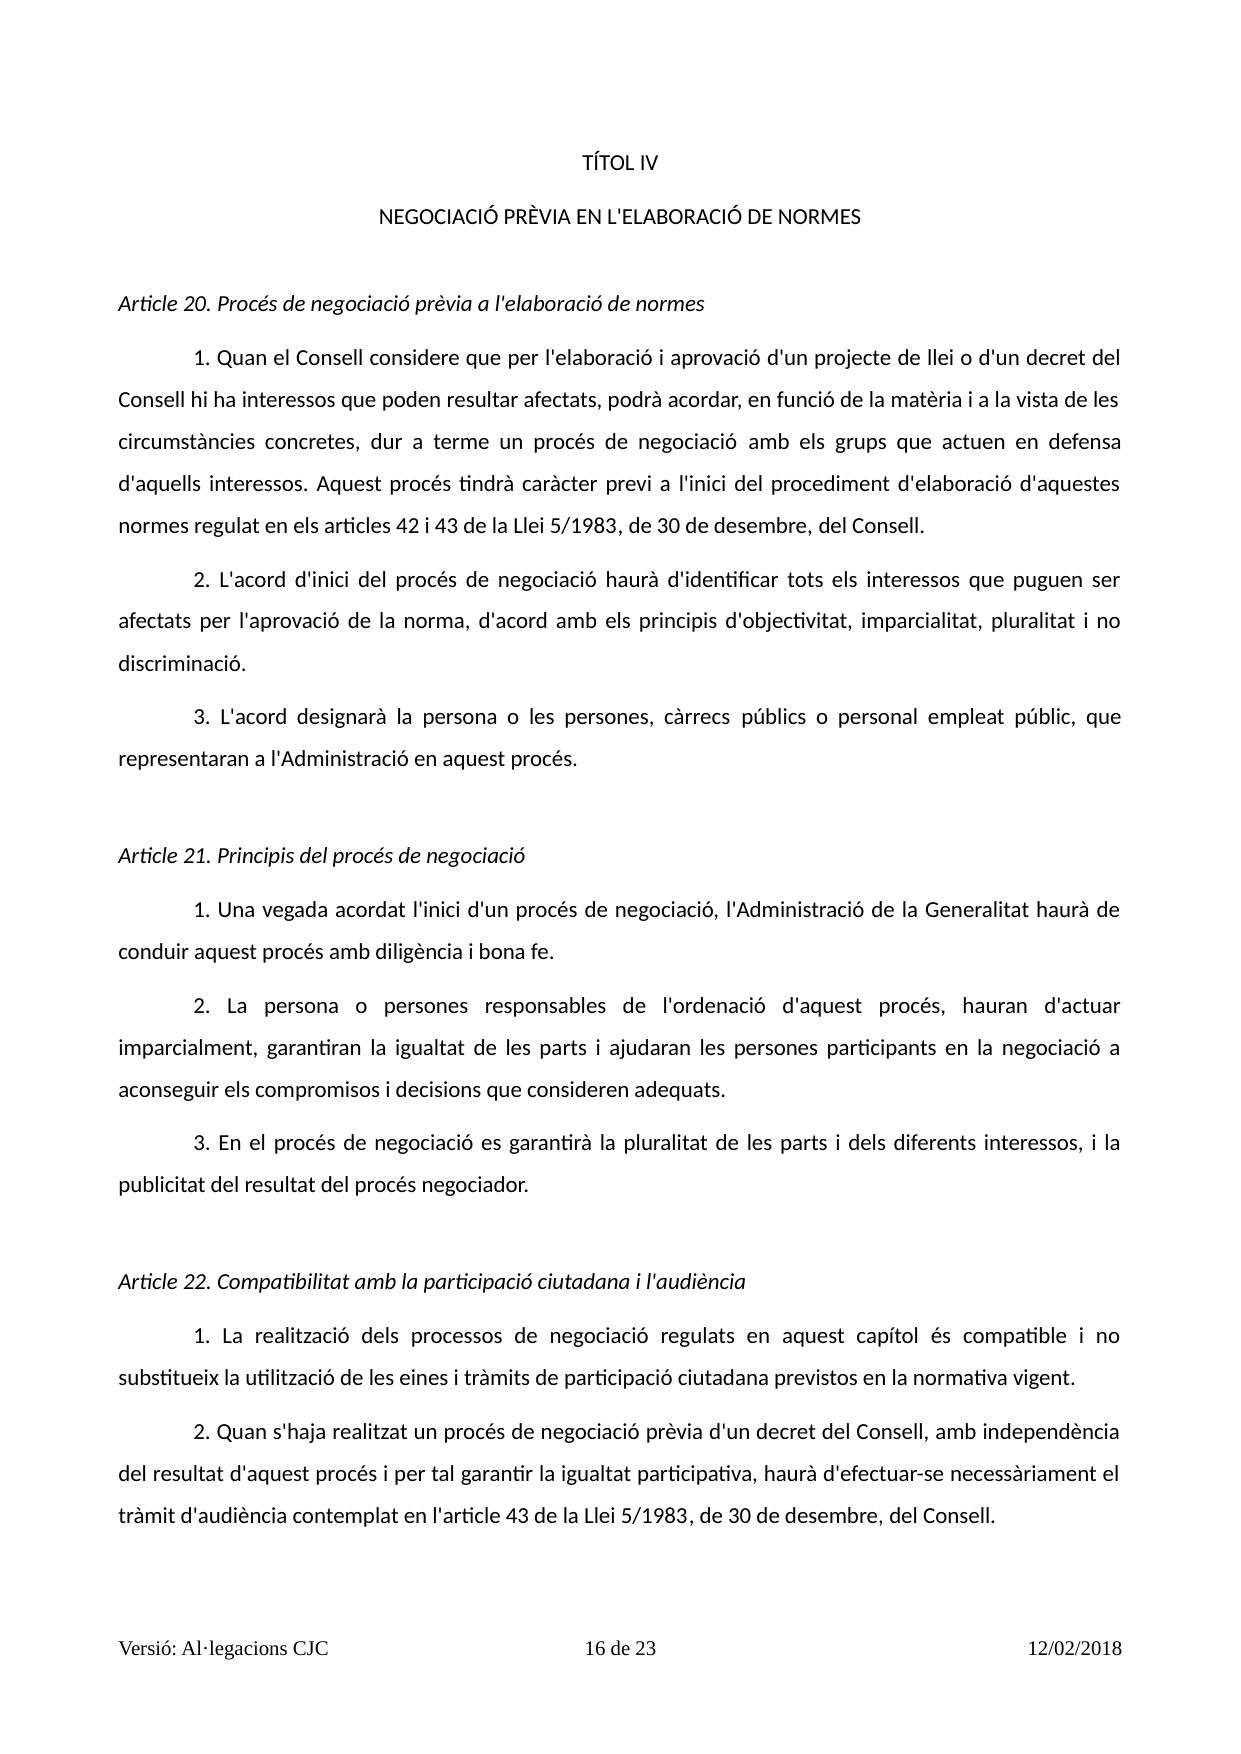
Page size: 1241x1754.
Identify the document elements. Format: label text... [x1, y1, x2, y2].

text 2. L'acord d'inici del procés de negociació haurà d'identificar tots els interessos que puguen ser afectats per l'aprovació de la norma, d'acord amb els principis d'objectivitat, imparcialitat, pluralitat i no discriminació. [118, 565, 1122, 677]
text 1. Una vegada acordat l'inici d'un procés de negociació, l'Administració de la Generalitat haurà de conduir aquest procés amb diligència i bona fe. [118, 895, 1122, 965]
text TÍTOL IV [118, 148, 1122, 176]
text 3. En el procés de negociació es garantirà la pluralitat de les parts i dels diferents interessos, i la publicitat del resultat del procés negociador. [118, 1128, 1122, 1198]
text 1. Quan el Consell considere que per l'elaboració i aprovació d'un projecte de llei o d'un decret del Consell hi ha interessos que poden resultar afectats, podrà acordar, en funció de la matèria i a la vista de les circumstàncies concretes, dur a terme un procés de negociació amb els grups que actuen en defensa d'aquells interessos. Aquest procés tindrà caràcter previ a l'inici del procediment d'elaboració d'aquestes normes regulat en els articles 42 i 43 de la Llei 5/1983, de 30 de desembre, del Consell. [118, 343, 1122, 539]
text NEGOCIACIÓ PRÈVIA EN L'ELABORACIÓ DE NORMES [118, 202, 1122, 230]
text Article 20. Procés de negociació prèvia a l'elaboració de normes [118, 289, 1122, 317]
text Article 21. Principis del procés de negociació [118, 841, 1122, 869]
text 3. L'acord designarà la persona o les persones, càrrecs públics o personal empleat públic, que representaran a l'Administració en aquest procés. [118, 702, 1122, 772]
text Article 22. Compatibilitat amb la participació ciutadana i l'audiència [118, 1267, 1122, 1295]
text 2. Quan s'haja realitzat un procés de negociació prèvia d'un decret del Consell, amb independència del resultat d'aquest procés i per tal garantir la igualtat participativa, haurà d'efectuar-se necessàriament el tràmit d'audiència contemplat en l'article 43 de la Llei 5/1983, de 30 de desembre, del Consell. [118, 1417, 1122, 1529]
text 2. La persona o persones responsables de l'ordenació d'aquest procés, hauran d'actuar imparcialment, garantiran la igualtat de les parts i ajudaran les persones participants en la negociació a aconseguir els compromisos i decisions que consideren adequats. [118, 991, 1122, 1103]
text 1. La realització dels processos de negociació regulats en aquest capítol és compatible i no substitueix la utilització de les eines i tràmits de participació ciutadana previstos en la normativa vigent. [118, 1321, 1122, 1391]
